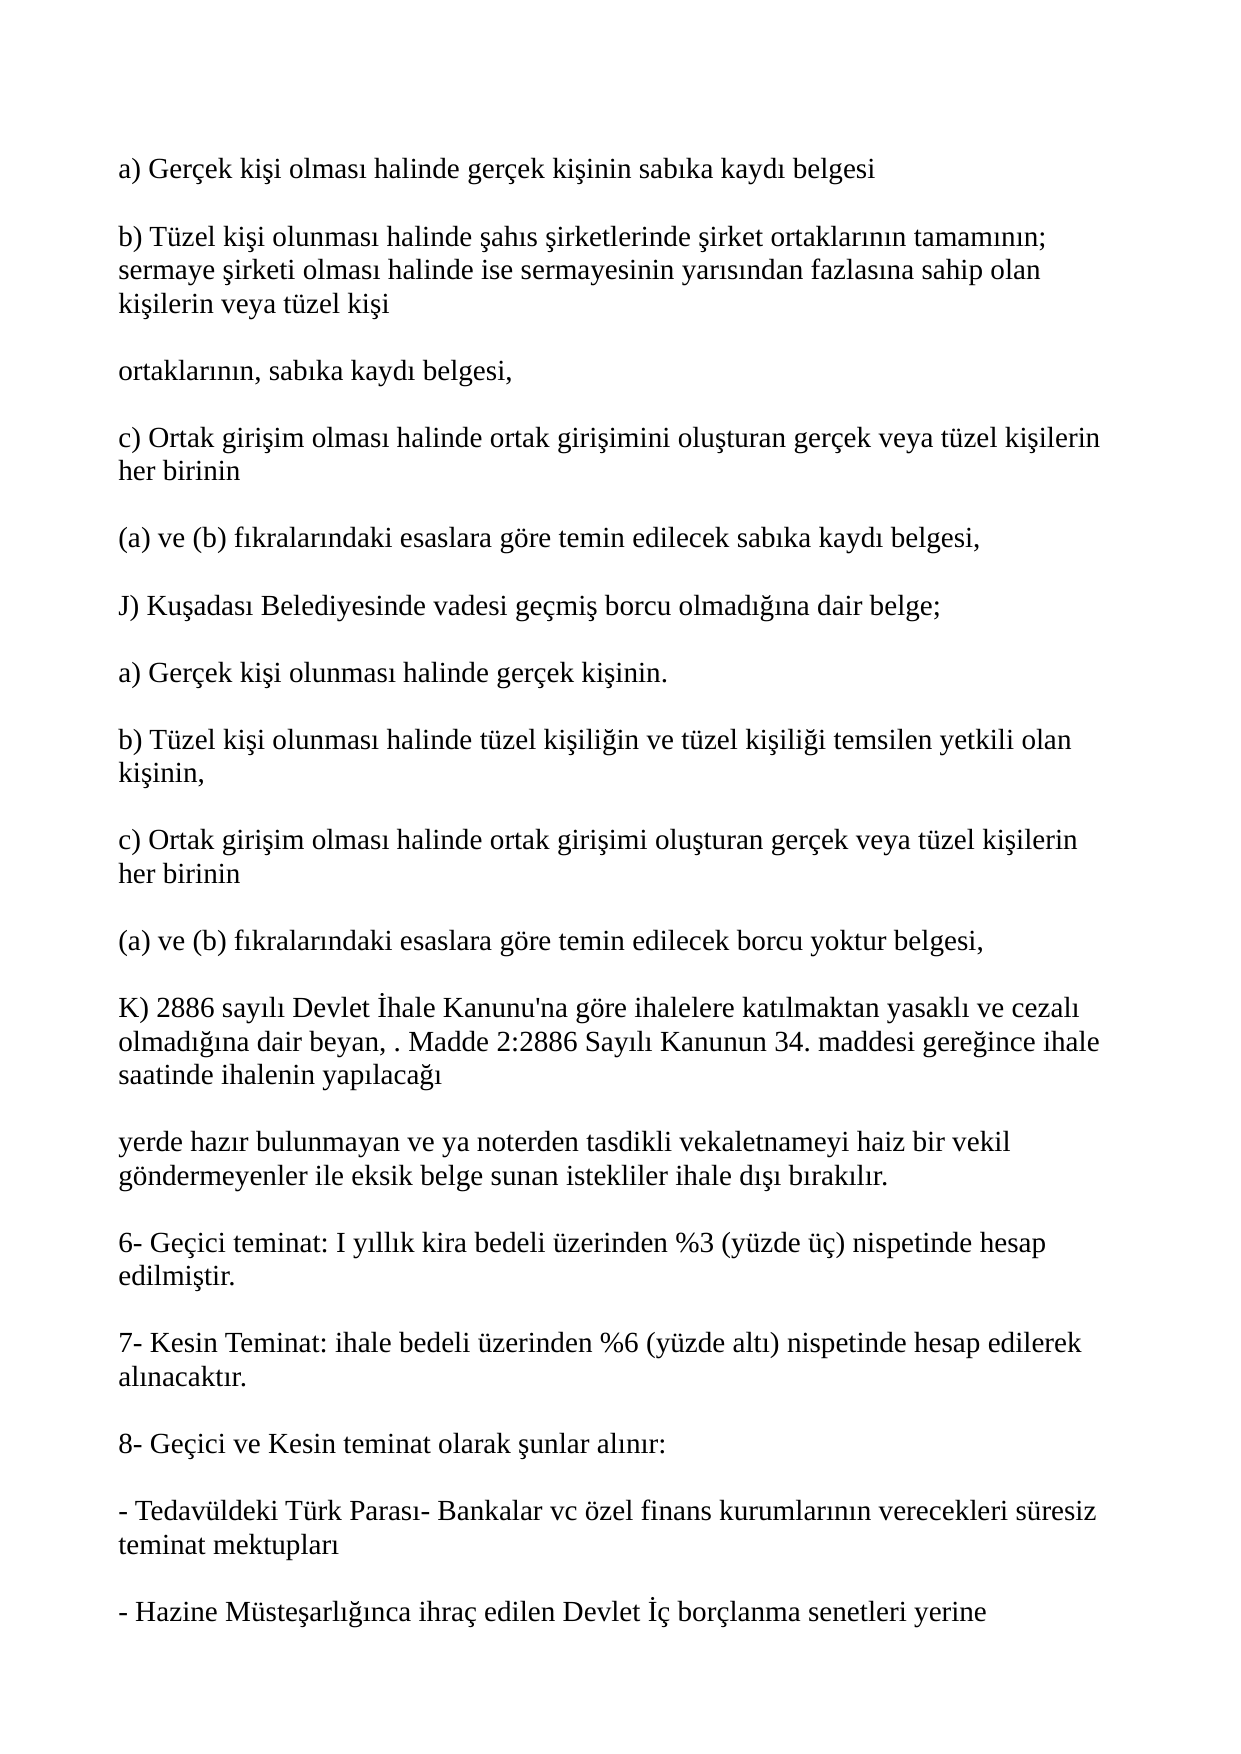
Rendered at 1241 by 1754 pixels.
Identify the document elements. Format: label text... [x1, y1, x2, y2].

text b) Tüzel kişi olunması halinde tüzel kişiliğin ve tüzel kişiliği temsilen yetkili olan kişinin, [118, 722, 1122, 789]
text 8- Geçici ve Kesin teminat olarak şunlar alınır: [118, 1426, 1122, 1460]
text a) Gerçek kişi olunması halinde gerçek kişinin. [118, 655, 1122, 688]
text a) Gerçek kişi olması halinde gerçek kişinin sabıka kaydı belgesi [118, 152, 1122, 185]
text 7- Kesin Teminat: ihale bedeli üzerinden %6 (yüzde altı) nispetinde hesap edilerek alınacaktır. [118, 1326, 1122, 1393]
text - Hazine Müsteşarlığınca ihraç edilen Devlet İç borçlanma senetleri yerine [118, 1594, 1122, 1627]
text b) Tüzel kişi olunması halinde şahıs şirketlerinde şirket ortaklarının tamamının; sermaye şirketi olması halinde ise sermayesinin yarısından fazlasına sahip olan kişilerin veya tüzel kişi [118, 219, 1122, 319]
text (a) ve (b) fıkralarındaki esaslara göre temin edilecek sabıka kaydı belgesi, [118, 521, 1122, 554]
text c) Ortak girişim olması halinde ortak girişimi oluşturan gerçek veya tüzel kişilerin her birinin [118, 822, 1122, 889]
text J) Kuşadası Belediyesinde vadesi geçmiş borcu olmadığına dair belge; [118, 588, 1122, 621]
text - Tedavüldeki Türk Parası- Bankalar vc özel finans kurumlarının verecekleri süresiz teminat mektupları [118, 1493, 1122, 1560]
text yerde hazır bulunmayan ve ya noterden tasdikli vekaletnameyi haiz bir vekil göndermeyenler ile eksik belge sunan istekliler ihale dışı bırakılır. [118, 1124, 1122, 1191]
text ortaklarının, sabıka kaydı belgesi, [118, 353, 1122, 386]
text K) 2886 sayılı Devlet İhale Kanunu'na göre ihalelere katılmaktan yasaklı ve cezalı olmadığına dair beyan, . Madde 2:2886 Sayılı Kanunun 34. maddesi gereğince ihale saatinde ihalenin yapılacağı [118, 990, 1122, 1091]
text 6- Geçici teminat: I yıllık kira bedeli üzerinden %3 (yüzde üç) nispetinde hesap edilmiştir. [118, 1225, 1122, 1292]
text c) Ortak girişim olması halinde ortak girişimini oluşturan gerçek veya tüzel kişilerin her birinin [118, 420, 1122, 487]
text (a) ve (b) fıkralarındaki esaslara göre temin edilecek borcu yoktur belgesi, [118, 923, 1122, 957]
